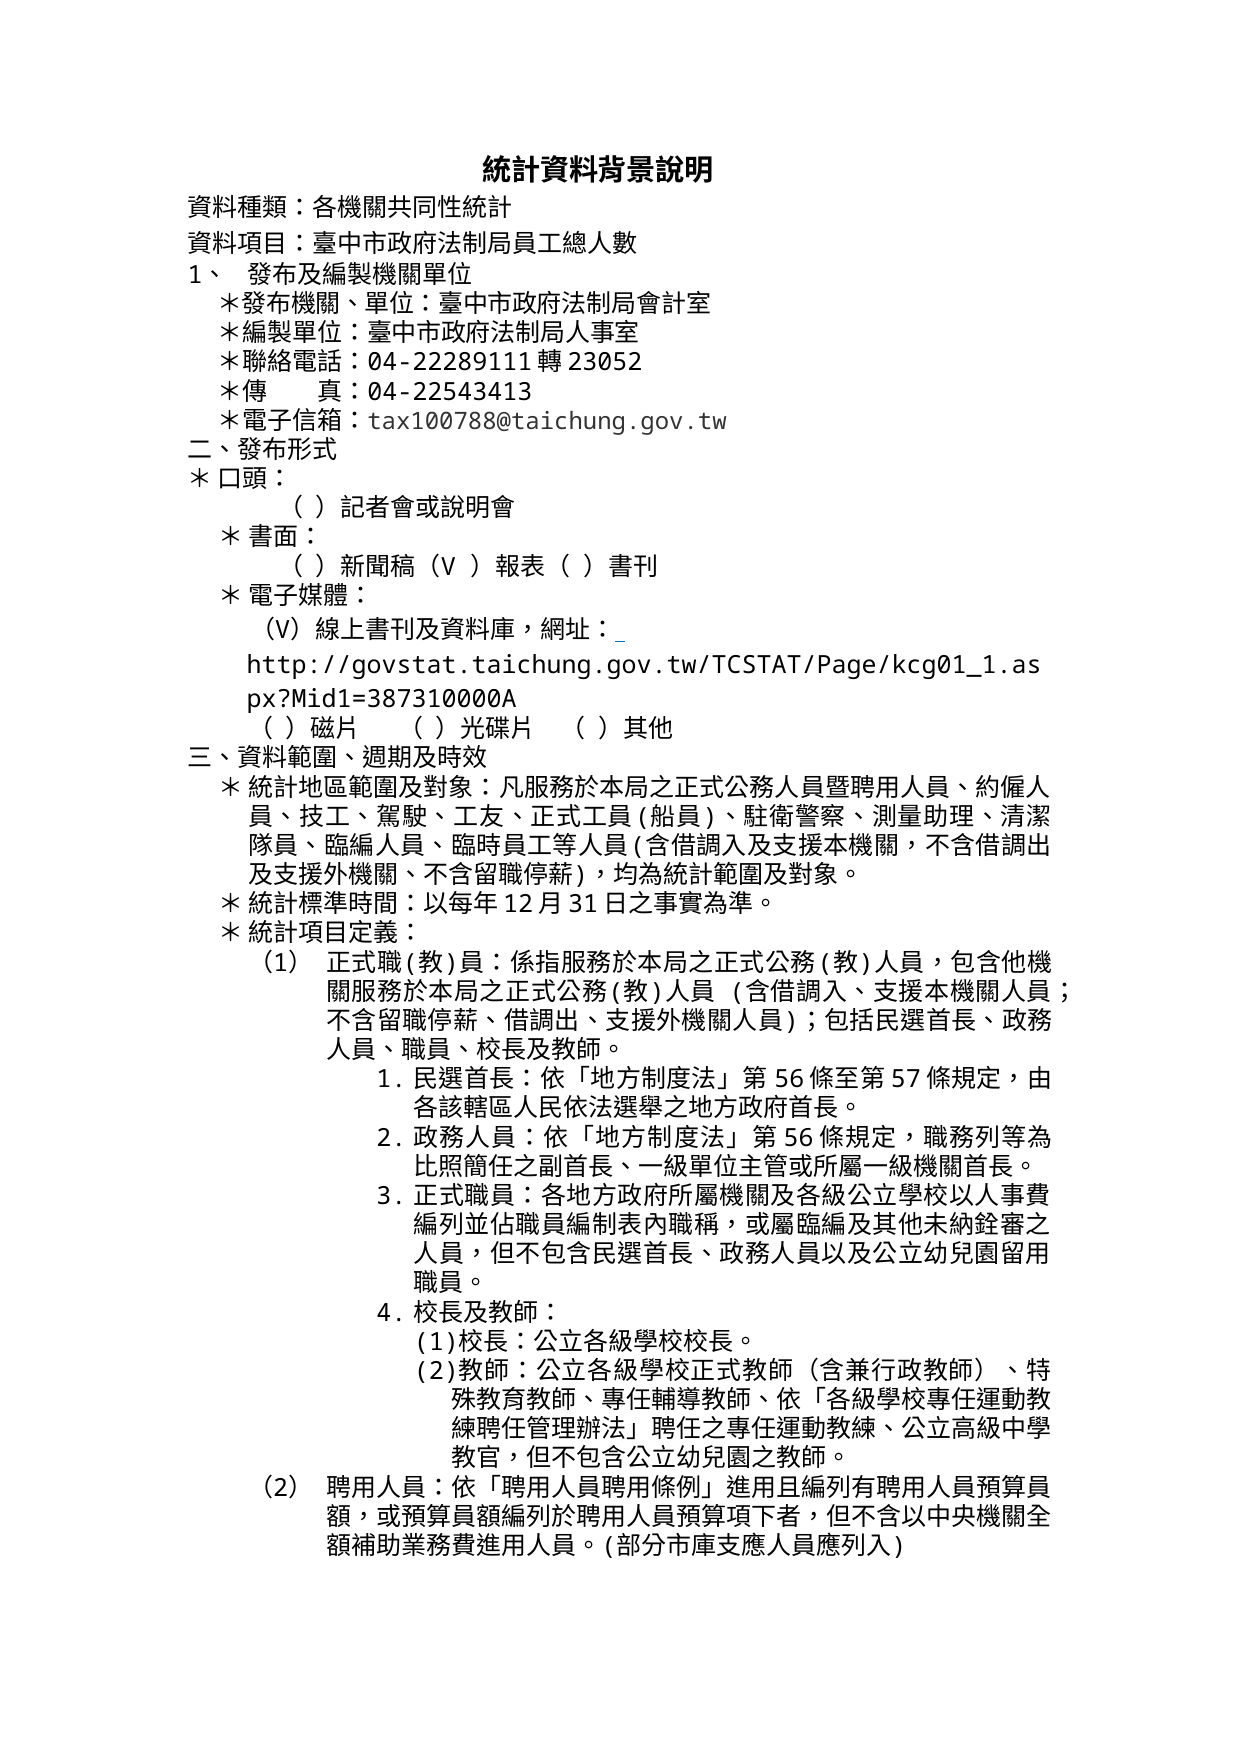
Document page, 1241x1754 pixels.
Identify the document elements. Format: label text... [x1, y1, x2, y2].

text 資料種類：各機關共同性統計 [187, 187, 1053, 224]
text 資料項目：臺中市政府法制局員工總人數 [187, 224, 1053, 260]
text （ ）記者會或說明會 [218, 493, 1053, 522]
list 統計標準時間：以每年12月31日之事實為準。 [218, 889, 1053, 918]
text （ ）新聞稿（V ）報表（ ）書刊 [218, 552, 1053, 581]
list 教師：公立各級學校正式教師（含兼行政教師）、特殊教育教師、專任輔導教師、依「各級學校專任運動教練聘任管理辦法」聘任之專任運動教練、公立高級中學教官，但不包含公立幼兒園之教師。 [413, 1356, 1053, 1473]
text ＊聯絡電話：04-22289111轉23052 [217, 347, 1053, 377]
list 政務人員：依「地方制度法」第56條規定，職務列等為比照簡任之副首長、一級單位主管或所屬一級機關首長。 [376, 1123, 1053, 1181]
text 三、資料範圍、週期及時效 [187, 743, 1053, 773]
list 校長：公立各級學校校長。 [413, 1327, 1053, 1356]
list 電子媒體： [218, 581, 1053, 610]
list 統計項目定義： [218, 918, 1053, 948]
text ＊發布機關、單位：臺中市政府法制局會計室 [217, 289, 1053, 318]
list 統計地區範圍及對象：凡服務於本局之正式公務人員暨聘用人員、約僱人員、技工、駕駛、工友、正式工員(船員)、駐衛警察、測量助理、清潔隊員、臨編人員、臨時員工等人員(含借調入及支援本機關，不含借調出及支援外機關、不含留職停薪)，均為統計範圍及對象。 [218, 773, 1053, 889]
list 民選首長：依「地方制度法」第56條至第57條規定，由各該轄區人民依法選舉之地方政府首長。 [376, 1064, 1053, 1123]
list 書面： [218, 522, 1053, 552]
list 正式職(教)員：係指服務於本局之正式公務(教)人員，包含他機關服務於本局之正式公務(教)人員 (含借調入、支援本機關人員；不含留職停薪、借調出、支援外機關人員)；包括民選首長、政務人員、職員、校長及教師。 [248, 948, 1053, 1064]
text ＊編製單位：臺中市政府法制局人事室 [217, 318, 1053, 347]
list 正式職員：各地方政府所屬機關及各級公立學校以人事費編列並佔職員編制表內職稱，或屬臨編及其他未納銓審之人員，但不包含民選首長、政務人員以及公立幼兒園留用職員。 [376, 1181, 1053, 1298]
text 統計資料背景說明 [143, 150, 1053, 187]
text 二、發布形式 [187, 435, 1053, 464]
text （V）線上書刊及資料庫，網址： http://govstat.taichung.gov.tw/TCSTAT/Page/kcg01_1.aspx?Mid1=387310000A [246, 610, 1053, 714]
list 校長及教師： [376, 1298, 1053, 1327]
text ＊傳 真：04-22543413 [217, 377, 1053, 406]
text （ ）磁片 （ ）光碟片 （ ）其他 [248, 714, 1106, 743]
list 口頭： [187, 464, 1053, 493]
list 聘用人員：依「聘用人員聘用條例」進用且編列有聘用人員預算員額，或預算員額編列於聘用人員預算項下者，但不含以中央機關全額補助業務費進用人員。(部分市庫支應人員應列入) [248, 1473, 1053, 1560]
list 發布及編製機關單位 [187, 260, 1053, 289]
text ＊電子信箱：tax100788@taichung.gov.tw [217, 406, 1053, 435]
